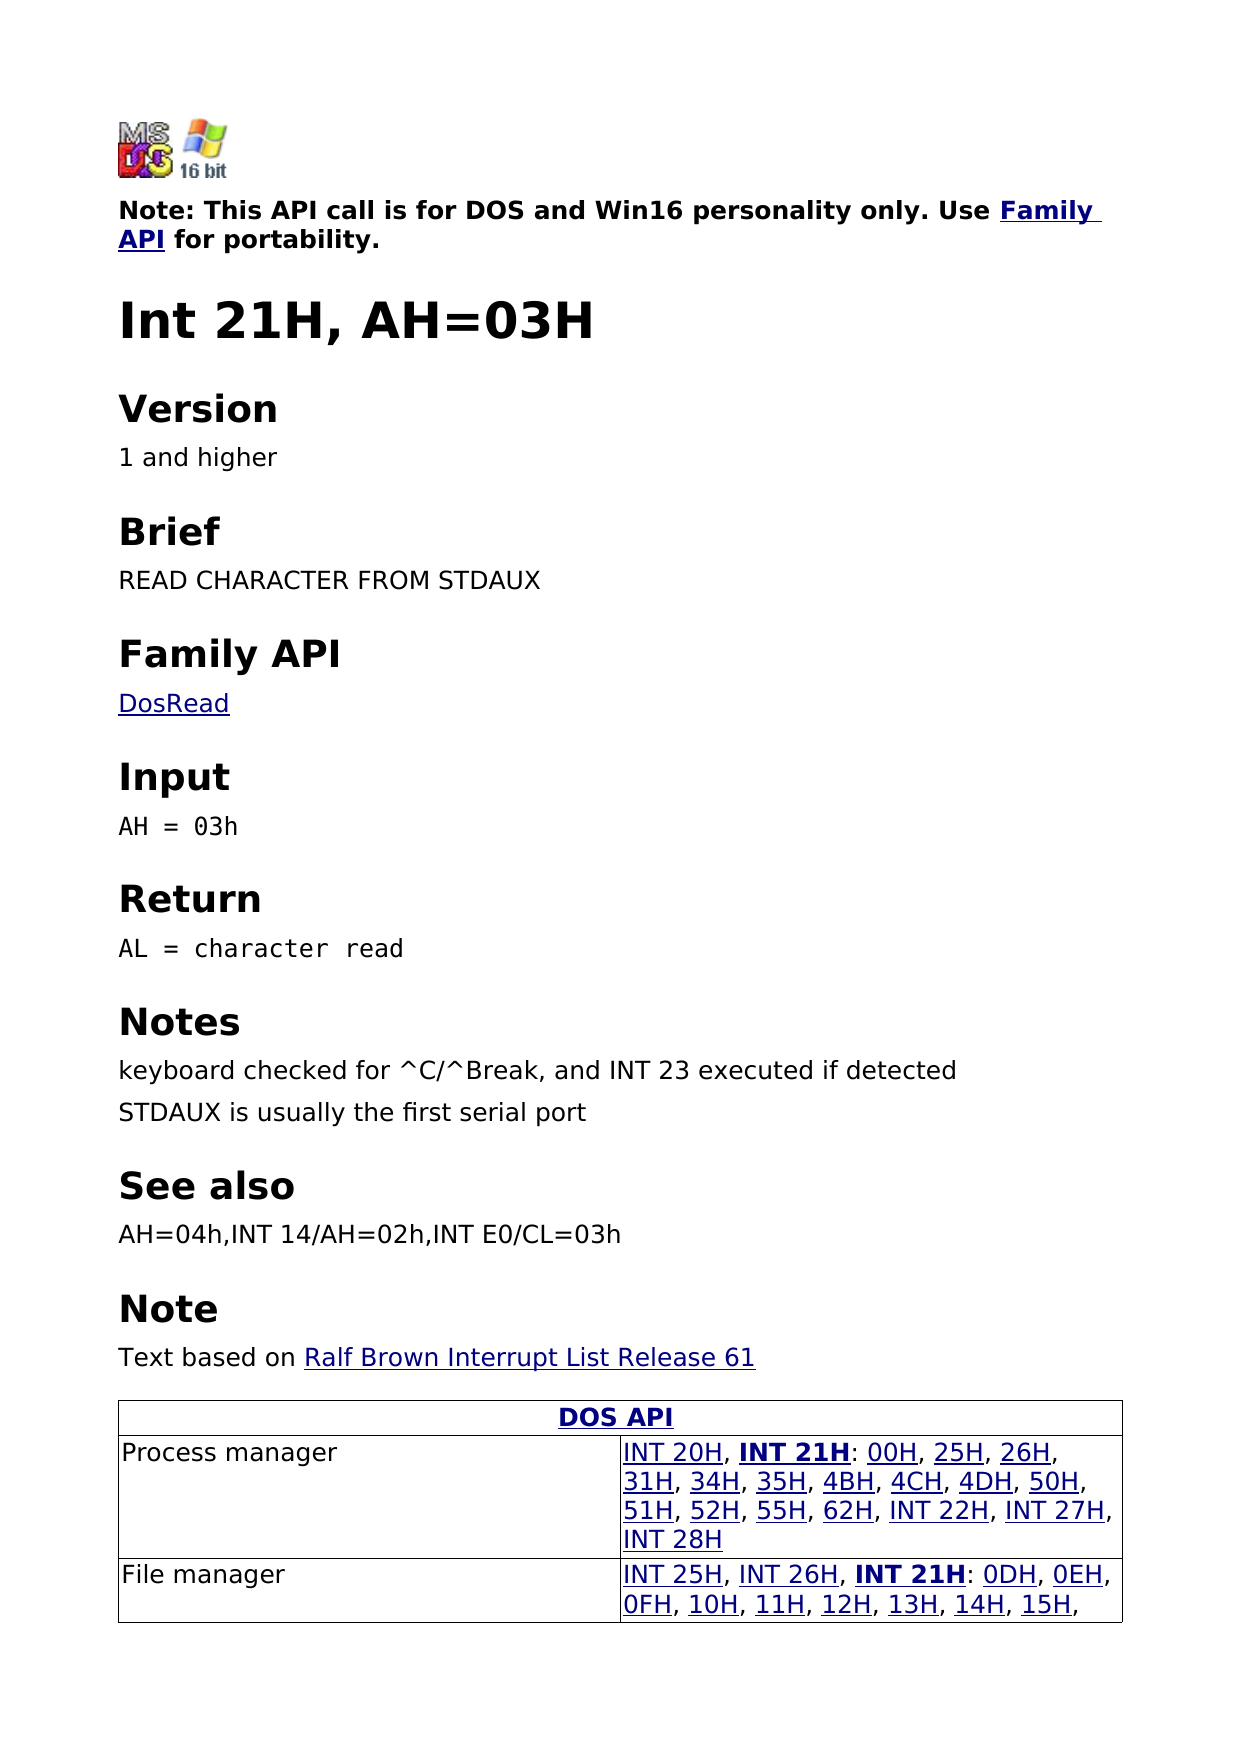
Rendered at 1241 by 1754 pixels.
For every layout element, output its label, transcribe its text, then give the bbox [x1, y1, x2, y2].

text Note: This API call is for DOS and Win16 personality only. Use Family API for portability. [118, 196, 1122, 254]
table_cell Process manager [119, 1436, 620, 1558]
text STDAUX is usually the first serial port [118, 1098, 1122, 1127]
table_cell File manager [119, 1559, 620, 1622]
picture [180, 118, 228, 178]
text 1 and higher [118, 444, 1122, 473]
subtitle Int 21H, AH=03H [118, 292, 1122, 350]
text AH=04h,INT 14/AH=02h,INT E0/CL=03h [118, 1221, 1122, 1250]
table_cell INT 20H, INT 21H: 00H, 25H, 26H, 31H, 34H, 35H, 4BH, 4CH, 4DH, 50H, 51H, 52H, 55H, 62H, INT 22H, INT 27H, INT 28H [621, 1436, 1122, 1558]
subtitle Brief [118, 510, 1122, 554]
subtitle See also [118, 1164, 1122, 1208]
text READ CHARACTER FROM STDAUX [118, 566, 1122, 596]
text AH = 03h [118, 812, 1122, 841]
text DosRead [118, 689, 1122, 718]
table_header DOS API [119, 1401, 1122, 1435]
subtitle Return [118, 878, 1122, 922]
text Text based on Ralf Brown Interrupt List Release 61 [118, 1343, 1122, 1373]
subtitle Notes [118, 1000, 1122, 1044]
text AL = character read [118, 934, 1122, 963]
table_cell INT 25H, INT 26H, INT 21H: 0DH, 0EH, 0FH, 10H, 11H, 12H, 13H, 14H, 15H, [621, 1559, 1122, 1622]
subtitle Family API [118, 633, 1122, 677]
picture [118, 122, 173, 178]
subtitle Version [118, 387, 1122, 431]
subtitle Input [118, 756, 1122, 799]
subtitle Note [118, 1287, 1122, 1331]
text keyboard checked for ^C/^Break, and INT 23 executed if detected [118, 1056, 1122, 1085]
